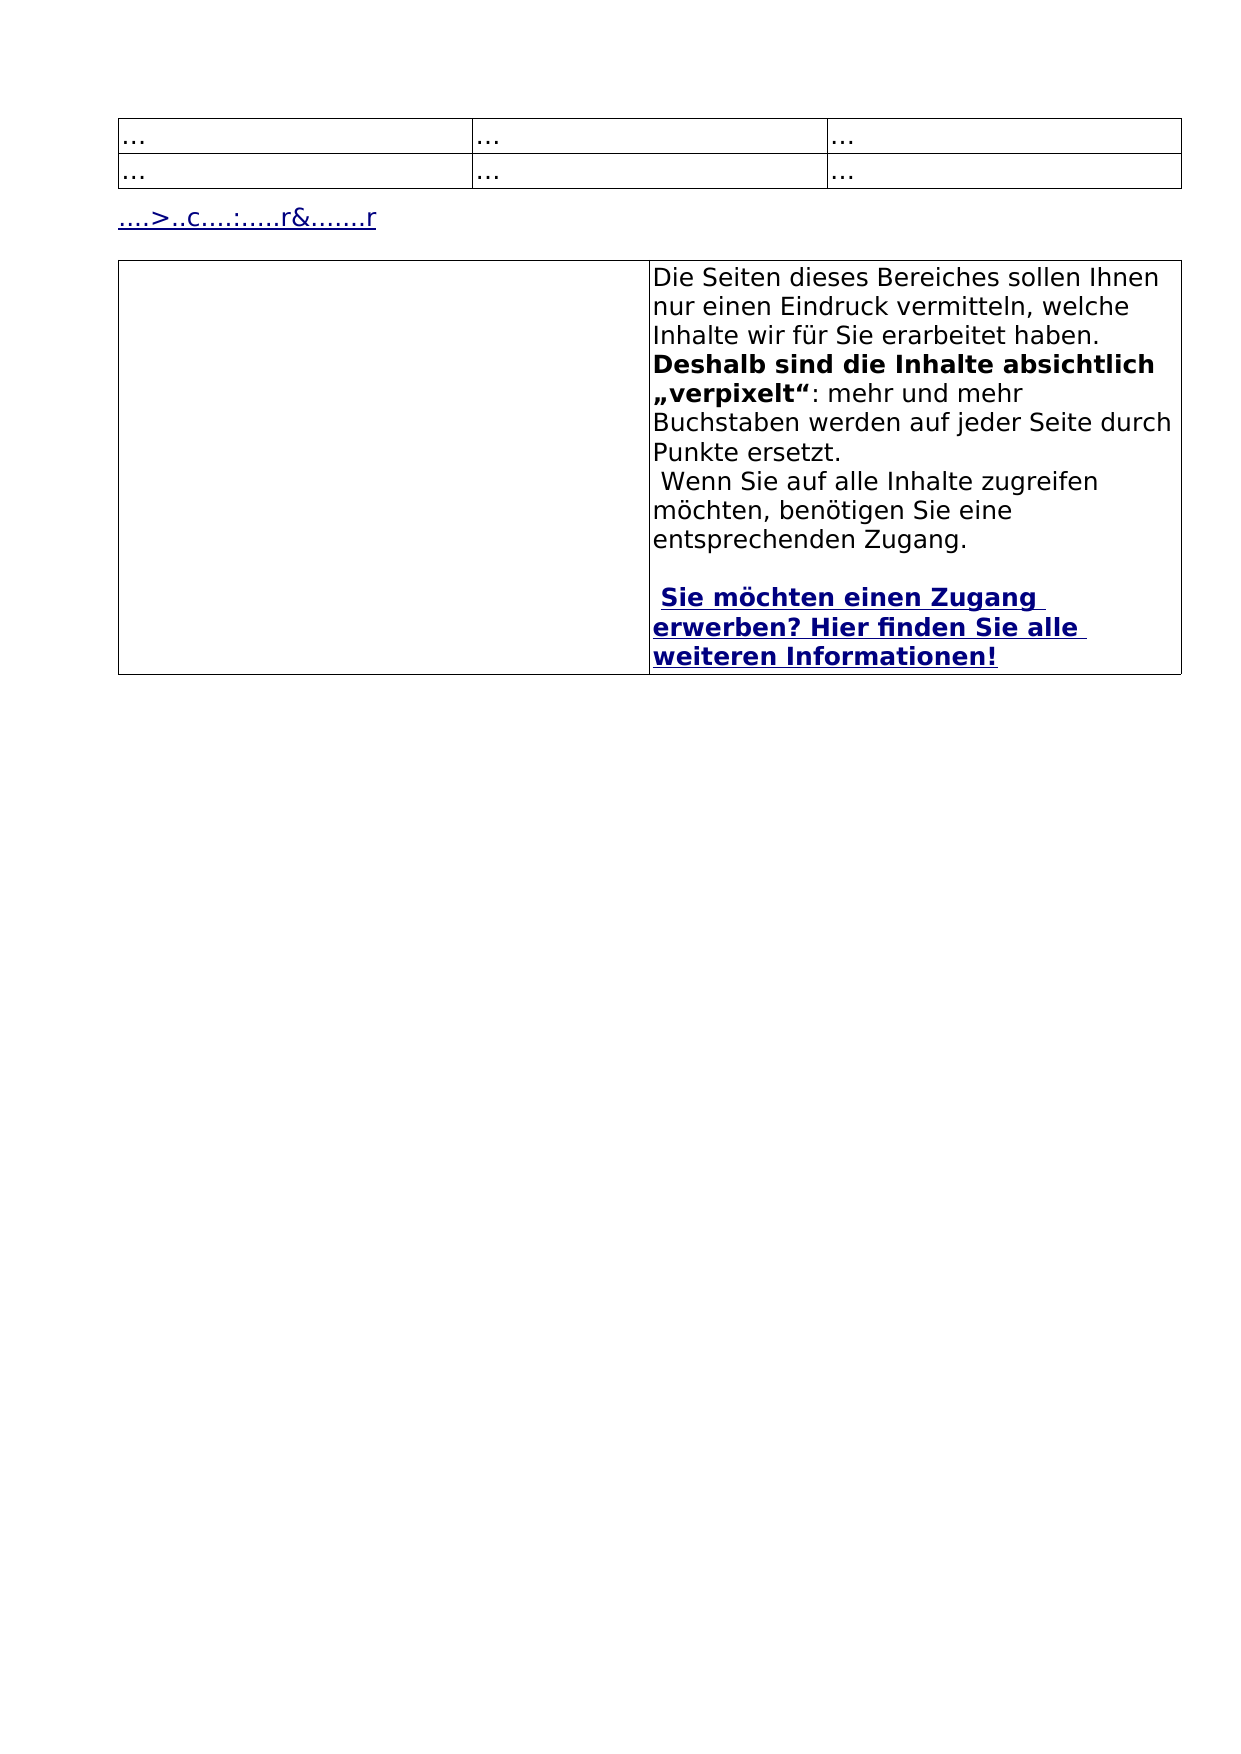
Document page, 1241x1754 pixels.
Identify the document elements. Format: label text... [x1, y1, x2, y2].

table_cell … [828, 119, 1181, 153]
table_header Die Seiten dieses Bereiches sollen Ihnen nur einen Eindruck vermitteln, welche Inhalte wir für Sie erarbeitet haben. Deshalb sind die Inhalte absichtlich „verpixelt“: mehr und mehr Buchstaben werden auf jeder Seite durch Punkte ersetzt. Wenn Sie auf alle Inhalte zugreifen möchten, benötigen Sie eine entsprechenden Zugang. Sie möchten einen Zugang erwerben? Hier finden Sie alle weiteren Informationen! [650, 261, 1181, 674]
table_header [119, 261, 649, 674]
table_cell … [828, 154, 1181, 188]
table_cell … [473, 119, 827, 153]
text ....>..c....:.....r&.......r [118, 203, 1181, 232]
table_cell … [119, 119, 472, 153]
table_cell … [119, 154, 472, 188]
table_cell … [473, 154, 827, 188]
